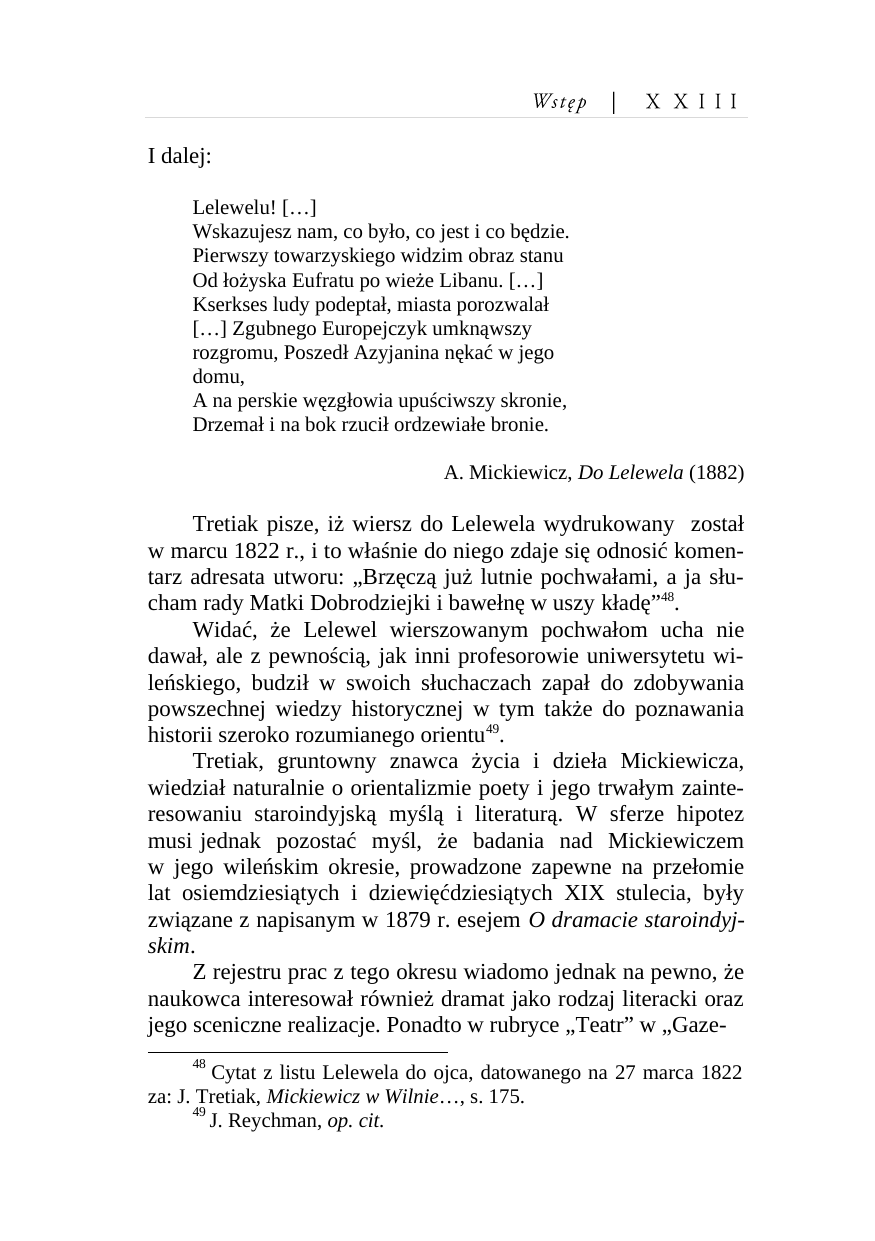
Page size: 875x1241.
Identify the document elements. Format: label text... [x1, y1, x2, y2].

text Tretiak, gruntowny znawca życia i dzieła Mickiewicza, wiedział naturalnie o orientalizmie poety i jego trwałym zainte- resowaniu staroindyjską myślą i literaturą. W sferze hipotez musi jednak pozostać myśl, że badania nad Mickiewiczem w jego wileńskim okresie, prowadzone zapewne na przełomie lat osiemdziesiątych i dziewięćdziesiątych XIX stulecia, były związane z napisanym w 1879 r. esejem O dramacie staroindyj- skim. [148, 748, 745, 958]
text 48 Cytat z listu Lelewela do ojca, datowanego na 27 marca 1822 za: J. Tretiak, Mickiewicz w Wilnie…, s. 175. [148, 1041, 744, 1108]
text I dalej: [148, 142, 762, 169]
text Tretiak pisze, iż wiersz do Lelewela wydrukowany został w marcu 1822 r., i to właśnie do niego zdaje się odnosić komen- tarz adresata utworu: „Brzęczą już lutnie pochwałami, a ja słu- cham rady Matki Dobrodziejki i bawełnę w uszy kładę”48. [148, 510, 745, 616]
text A. Mickiewicz, Do Lelewela (1882) [192, 460, 762, 484]
text Lelewelu! […] [192, 195, 762, 219]
text Z rejestru prac z tego okresu wiadomo jednak na pewno, że naukowca interesował również dramat jako rodzaj literacki oraz jego sceniczne realizacje. Ponadto w rubryce „Teatr” w „Gaze- [148, 958, 745, 1037]
text A na perskie węzgłowia upuściwszy skronie, Drzemał i na bok rzucił ordzewiałe bronie. [192, 388, 568, 436]
text Wskazujesz nam, co było, co jest i co będzie. Pierwszy towarzyskiego widzim obraz stanu Od łożyska Eufratu po wieże Libanu. […] Kserkses ludy podeptał, miasta porozwalał […] Zgubnego Europejczyk umknąwszy rozgromu, Poszedł Azyjanina nękać w jego domu, [192, 219, 589, 388]
picture [531, 88, 765, 116]
text 49 J. Reychman, op. cit. [192, 1108, 762, 1132]
text Widać, że Lelewel wierszowanym pochwałom ucha nie dawał, ale z pewnością, jak inni profesorowie uniwersytetu wi- leńskiego, budził w swoich słuchaczach zapał do zdobywania powszechnej wiedzy historycznej w tym także do poznawania historii szeroko rozumianego orientu49. [148, 616, 745, 748]
